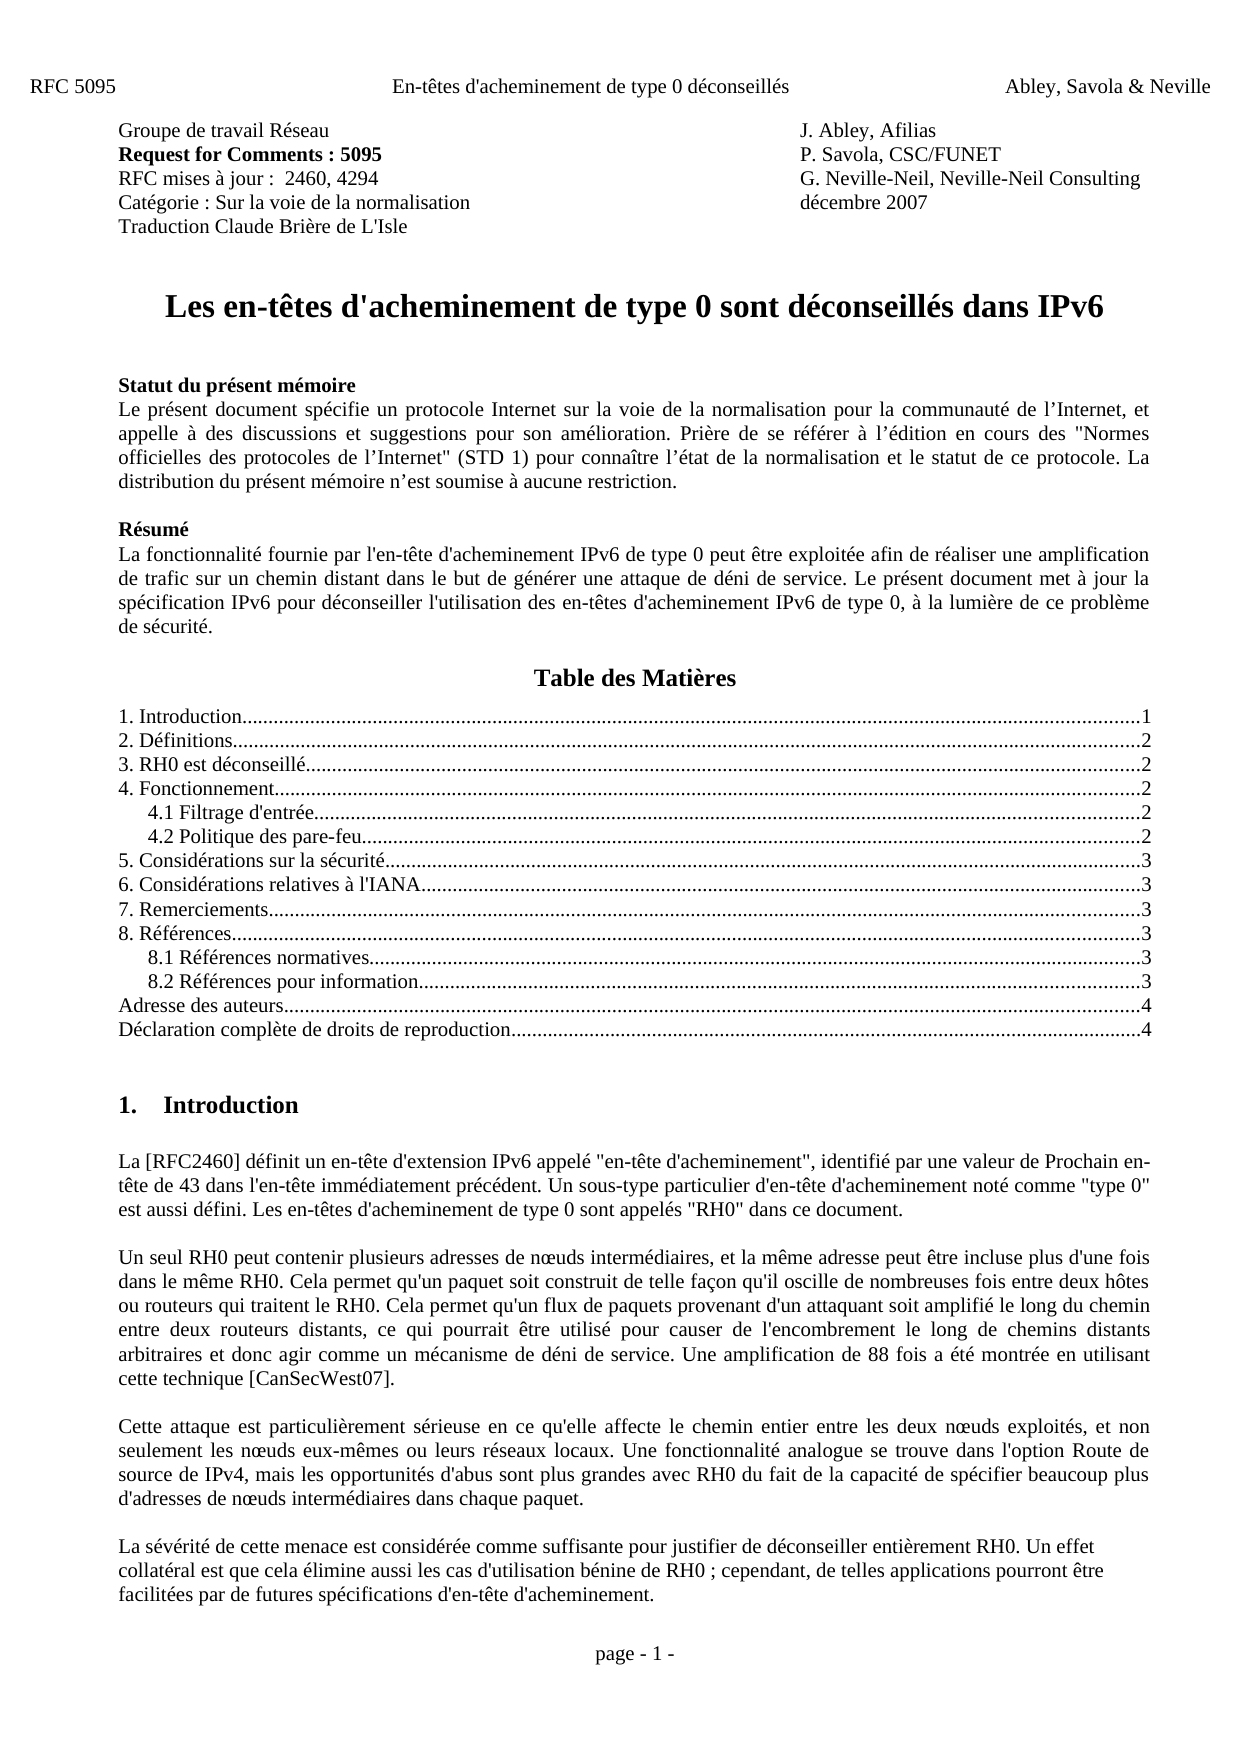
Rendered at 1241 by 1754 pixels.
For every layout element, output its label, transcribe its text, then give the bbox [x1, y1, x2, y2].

text Statut du présent mémoire [118, 373, 1152, 397]
text Cette attaque est particulièrement sérieuse en ce qu'elle affecte le chemin entier entre les deux nœuds exploités, et non seulement les nœuds eux-mêmes ou leurs réseaux locaux. Une fonctionnalité analogue se trouve dans l'option Route de source de IPv4, mais les opportunités d'abus sont plus grandes avec RH0 du fait de la capacité de spécifier beaucoup plus d'adresses de nœuds intermédiaires dans chaque paquet. [118, 1414, 1152, 1510]
table_header J. Abley, Afilias [789, 118, 1155, 142]
text La [RFC2460] définit un en-tête d'extension IPv6 appelé "en-tête d'acheminement", identifié par une valeur de Prochain en-tête de 43 dans l'en-tête immédiatement précédent. Un sous-type particulier d'en-tête d'acheminement noté comme "type 0" est aussi défini. Les en-têtes d'acheminement de type 0 sont appelés "RH0" dans ce document. [118, 1149, 1152, 1221]
subtitle 1. Introduction [118, 1090, 1152, 1119]
text 3. RH0 est déconseillé 2 [118, 752, 1152, 776]
text 5. Considérations sur la sécurité 3 [118, 848, 1152, 872]
text Adresse des auteurs 4 [118, 993, 1152, 1017]
table_cell P. Savola, CSC/FUNET [789, 142, 1155, 166]
table_cell Request for Comments : 5095 [107, 142, 788, 166]
text Un seul RH0 peut contenir plusieurs adresses de nœuds intermédiaires, et la même adresse peut être incluse plus d'une fois dans le même RH0. Cela permet qu'un paquet soit construit de telle façon qu'il oscille de nombreuses fois entre deux hôtes ou routeurs qui traitent le RH0. Cela permet qu'un flux de paquets provenant d'un attaquant soit amplifié le long du chemin entre deux routeurs distants, ce qui pourrait être utilisé pour causer de l'encombrement le long de chemins distants arbitraires et donc agir comme un mécanisme de déni de service. Une amplification de 88 fois a été montrée en utilisant cette technique [CanSecWest07]. [118, 1245, 1152, 1389]
text 8.1 Références normatives 3 [148, 944, 1152, 969]
text 8.2 Références pour information 3 [148, 969, 1152, 993]
text 6. Considérations relatives à l'IANA 3 [118, 872, 1152, 896]
text Le présent document spécifie un protocole Internet sur la voie de la normalisation pour la communauté de l’Internet, et appelle à des discussions et suggestions pour son amélioration. Prière de se référer à l’édition en cours des "Normes officielles des protocoles de l’Internet" (STD 1) pour connaître l’état de la normalisation et le statut de ce protocole. La distribution du présent mémoire n’est soumise à aucune restriction. [118, 397, 1152, 493]
text Résumé [118, 517, 1152, 541]
text 2. Définitions 2 [118, 728, 1152, 752]
table_cell Catégorie : Sur la voie de la normalisation [107, 190, 788, 214]
subtitle Table des Matières [118, 663, 1152, 691]
text 8. Références 3 [118, 921, 1152, 944]
table_cell G. Neville-Neil, Neville-Neil Consulting [789, 166, 1155, 190]
text 4. Fonctionnement 2 [118, 776, 1152, 800]
table_cell décembre 2007 [789, 190, 1155, 214]
table_cell [789, 214, 1155, 238]
text Déclaration complète de droits de reproduction 4 [118, 1017, 1152, 1041]
text 7. Remerciements 3 [118, 896, 1152, 921]
text La sévérité de cette menace est considérée comme suffisante pour justifier de déconseiller entièrement RH0. Un effet collatéral est que cela élimine aussi les cas d'utilisation bénine de RH0 ; cependant, de telles applications pourront être facilitées par de futures spécifications d'en-tête d'acheminement. [118, 1534, 1152, 1606]
text La fonctionnalité fournie par l'en-tête d'acheminement IPv6 de type 0 peut être exploitée afin de réaliser une amplification de trafic sur un chemin distant dans le but de générer une attaque de déni de service. Le présent document met à jour la spécification IPv6 pour déconseiller l'utilisation des en-têtes d'acheminement IPv6 de type 0, à la lumière de ce problème de sécurité. [118, 541, 1152, 638]
table_cell RFC mises à jour : 2460, 4294 [107, 166, 788, 190]
text Les en-têtes d'acheminement de type 0 sont déconseillés dans IPv6 [118, 287, 1152, 325]
text 1. Introduction 1 [118, 704, 1152, 728]
table_header Groupe de travail Réseau [107, 118, 788, 142]
text 4.1 Filtrage d'entrée 2 [148, 800, 1152, 824]
text 4.2 Politique des pare-feu 2 [148, 824, 1152, 848]
table_cell Traduction Claude Brière de L'Isle [107, 214, 788, 238]
